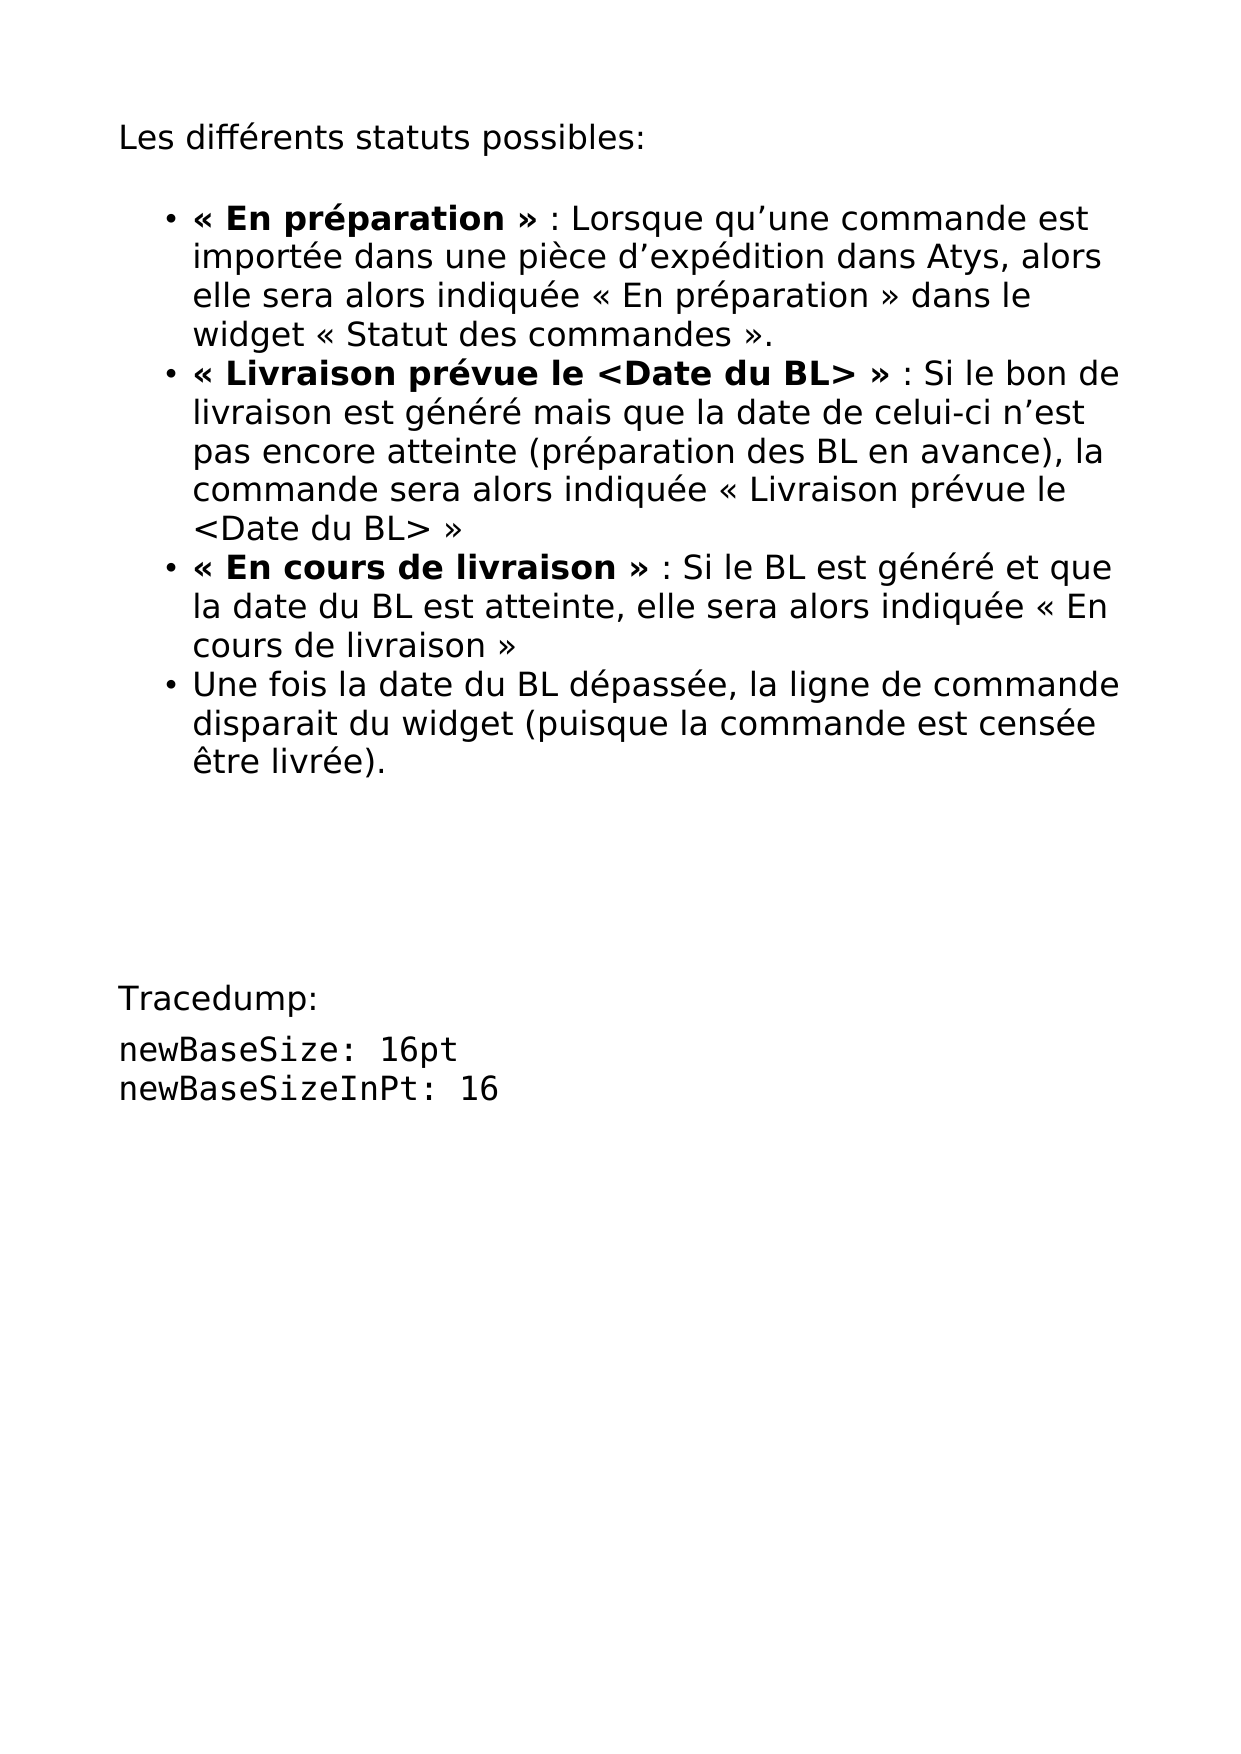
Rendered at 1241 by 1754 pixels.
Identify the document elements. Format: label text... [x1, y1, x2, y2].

list « En préparation » : Lorsque qu’une commande est importée dans une pièce d’expédition dans Atys, alors elle sera alors indiquée « En préparation » dans le widget « Statut des commandes ». [177, 199, 1122, 354]
text newBaseSize: 16pt newBaseSizeInPt: 16 [118, 1031, 1122, 1108]
list « Livraison prévue le <Date du BL> » : Si le bon de livraison est généré mais que la date de celui-ci n’est pas encore atteinte (préparation des BL en avance), la commande sera alors indiquée « Livraison prévue le <Date du BL> » [177, 354, 1122, 549]
text Les différents statuts possibles: [118, 118, 1122, 157]
text Tracedump: [118, 940, 1122, 1018]
list « En cours de livraison » : Si le BL est généré et que la date du BL est atteinte, elle sera alors indiquée « En cours de livraison » [177, 549, 1122, 665]
list Une fois la date du BL dépassée, la ligne de commande disparait du widget (puisque la commande est censée être livrée). [177, 665, 1122, 782]
